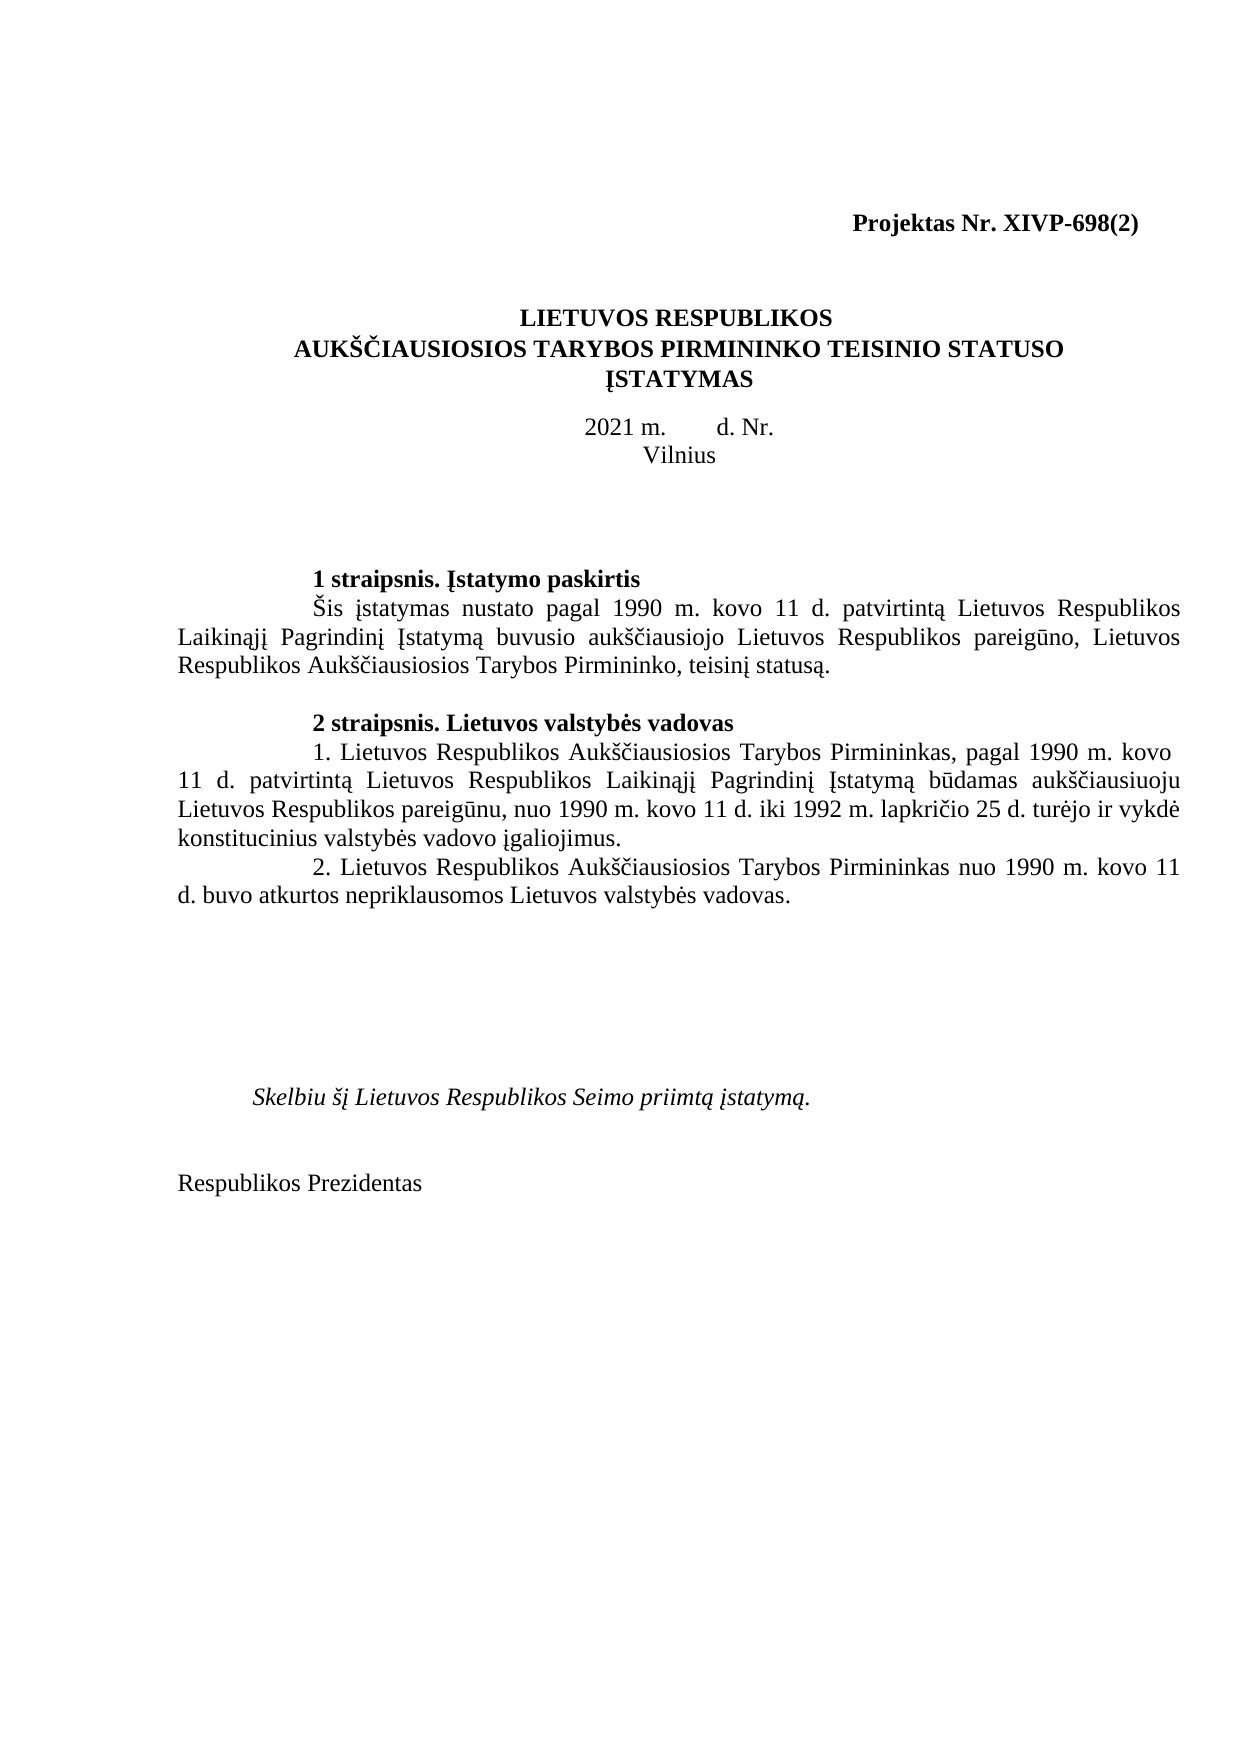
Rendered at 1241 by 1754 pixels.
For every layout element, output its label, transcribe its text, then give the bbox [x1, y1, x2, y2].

text 1 straipsnis. Įstatymo paskirtis [177, 564, 1181, 593]
text Projektas Nr. XIVP-698(2) [177, 208, 1181, 237]
text Skelbiu šį Lietuvos Respublikos Seimo priimtą įstatymą. [177, 1082, 1181, 1111]
text Vilnius [177, 441, 1181, 469]
text LIETUVOS RESPUBLIKOS [177, 303, 1181, 332]
text Šis įstatymas nustato pagal 1990 m. kovo 11 d. patvirtintą Lietuvos Respublikos Laikinąjį Pagrindinį Įstatymą buvusio aukščiausiojo Lietuvos Respublikos pareigūno, Lietuvos Respublikos Aukščiausiosios Tarybos Pirmininko, teisinį statusą. [177, 593, 1181, 679]
text 2. Lietuvos Respublikos Aukščiausiosios Tarybos Pirmininkas nuo 1990 m. kovo 11 d. buvo atkurtos nepriklausomos Lietuvos valstybės vadovas. [177, 852, 1181, 909]
text Respublikos Prezidentas [177, 1168, 1181, 1197]
text ĮSTATYMAS [177, 364, 1181, 393]
text AUKŠČIAUSIOSIOS TARYBOS PIRMININKO TEISINIO STATUSO [177, 334, 1181, 362]
text 1. Lietuvos Respublikos Aukščiausiosios Tarybos Pirmininkas, pagal 1990 m. kovo 11 d. patvirtintą Lietuvos Respublikos Laikinąjį Pagrindinį Įstatymą būdamas aukščiausiuoju Lietuvos Respublikos pareigūnu, nuo 1990 m. kovo 11 d. iki 1992 m. lapkričio 25 d. turėjo ir vykdė konstitucinius valstybės vadovo įgaliojimus. [177, 737, 1181, 852]
text 2 straipsnis. Lietuvos valstybės vadovas [177, 708, 1181, 737]
text 2021 m. d. Nr. [177, 412, 1181, 441]
